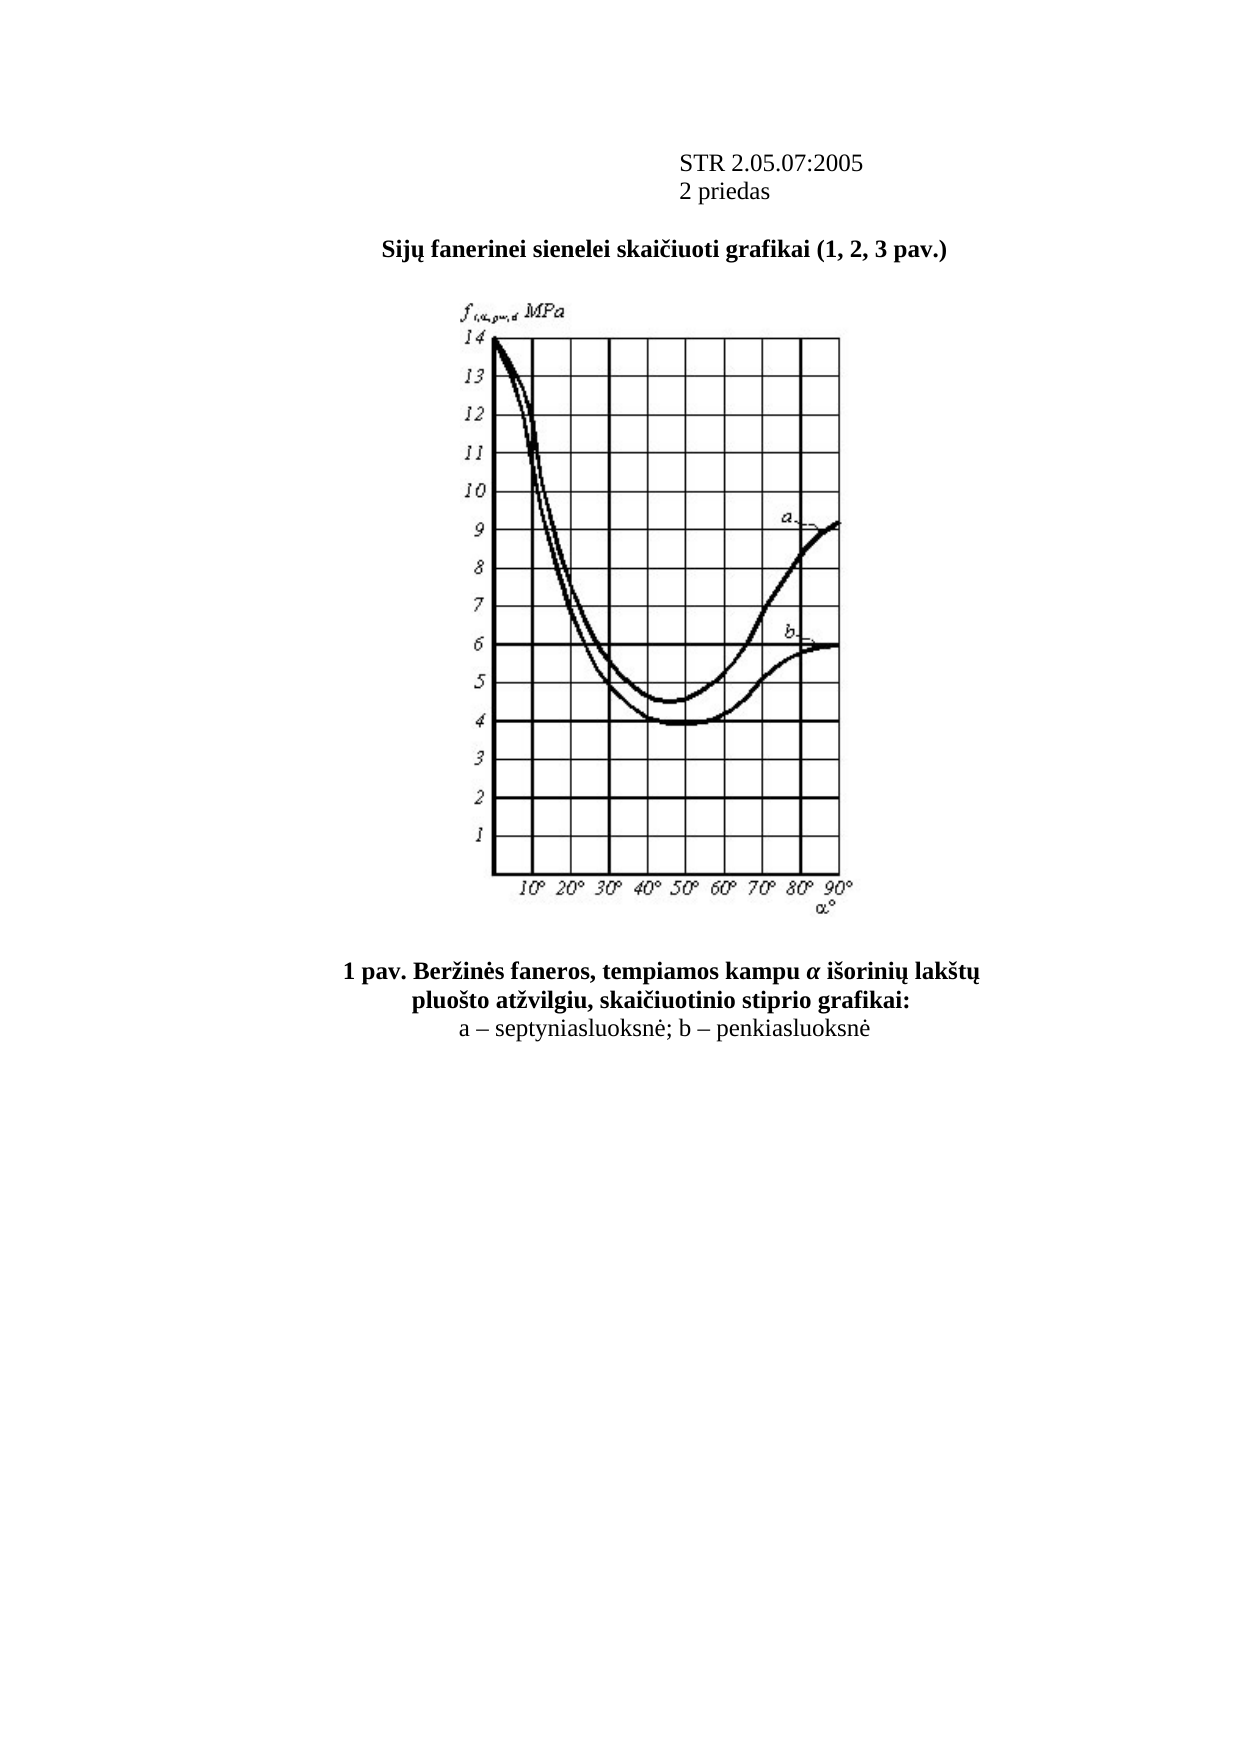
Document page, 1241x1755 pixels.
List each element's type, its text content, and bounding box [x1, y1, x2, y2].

text STR 2.05.07:2005 [148, 148, 1181, 176]
text a – septyniasluoksnė; b – penkiasluoksnė [148, 1013, 1181, 1042]
text 1 pav. Beržinės faneros, tempiamos kampu α išorinių lakštų [148, 956, 1181, 985]
text pluošto atžvilgiu, skaičiuotinio stiprio grafikai: [148, 985, 1181, 1013]
text Sijų fanerinei sienelei skaičiuoti grafikai (1, 2, 3 pav.) [148, 234, 1181, 263]
text 2 priedas [148, 176, 1181, 205]
